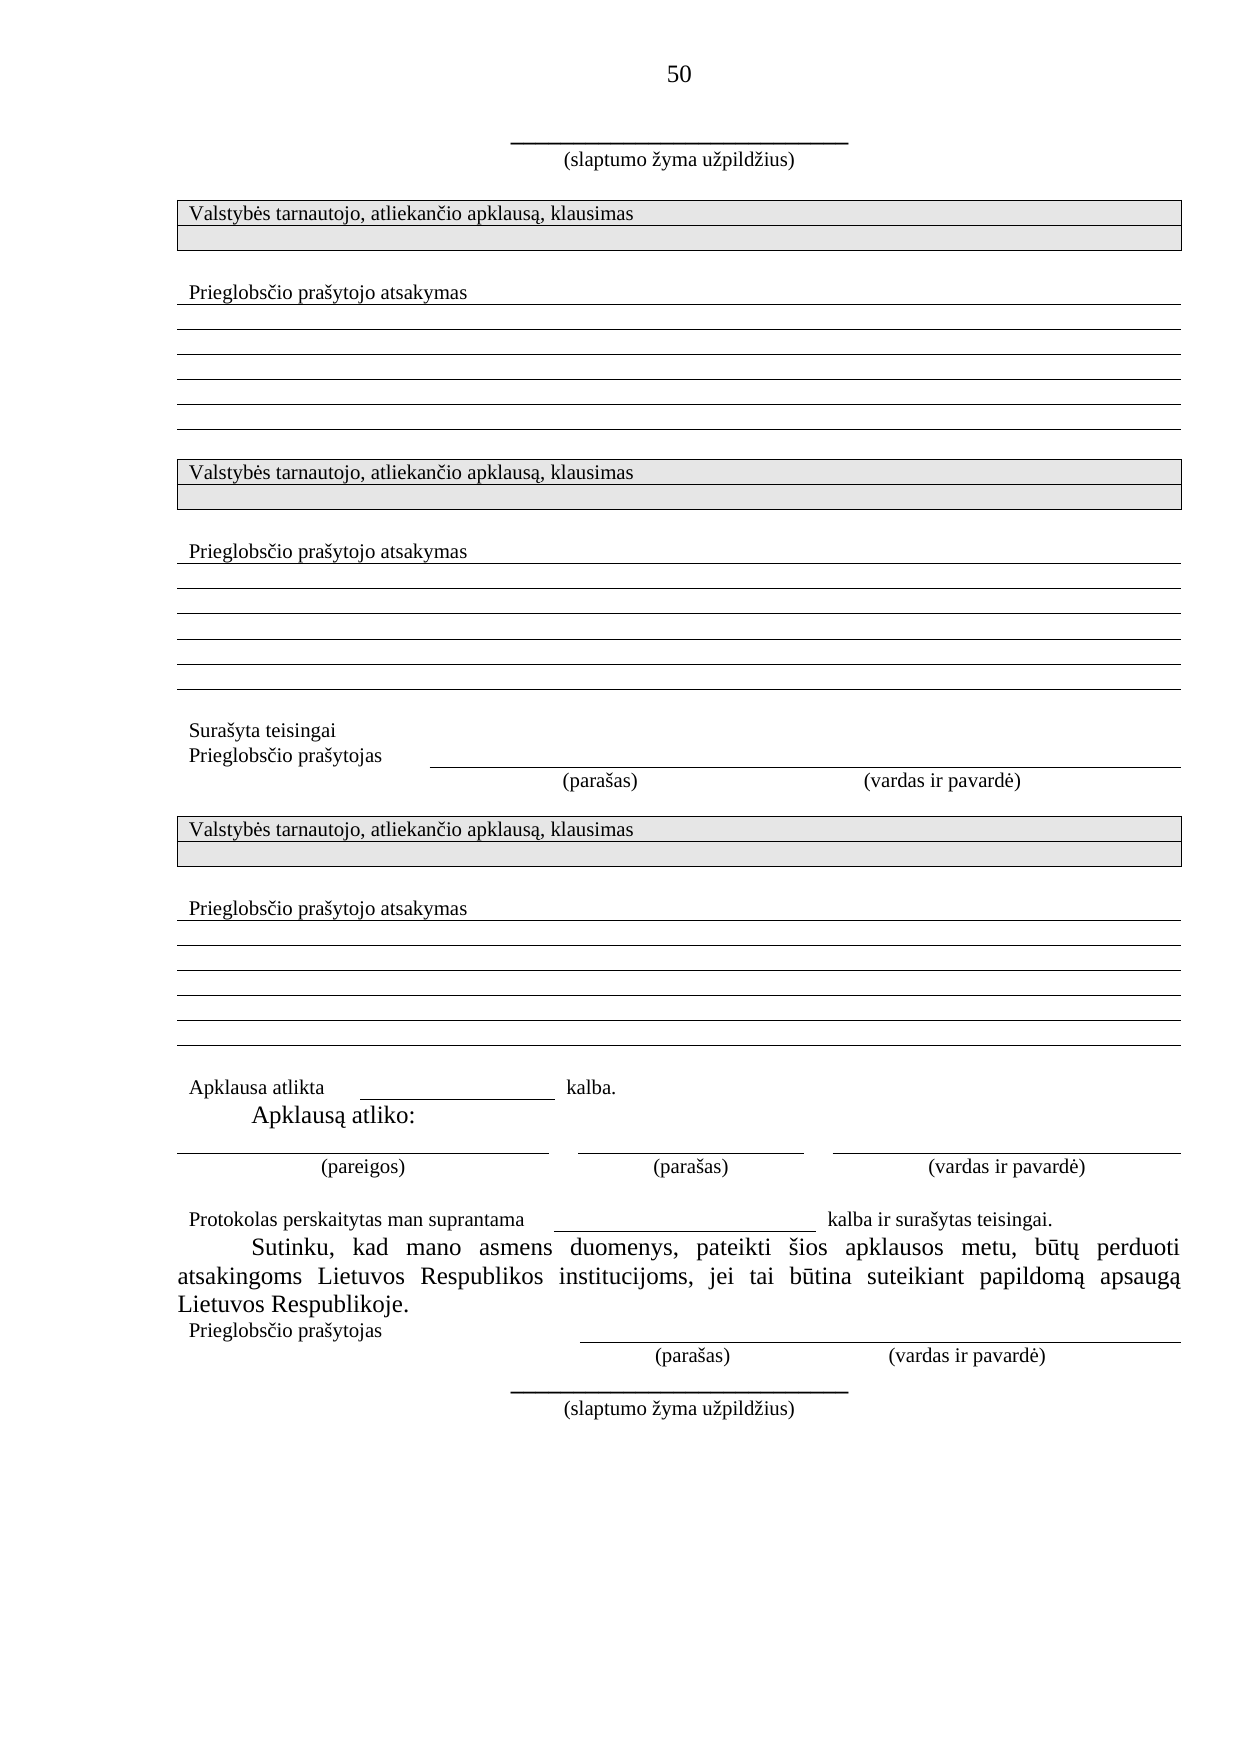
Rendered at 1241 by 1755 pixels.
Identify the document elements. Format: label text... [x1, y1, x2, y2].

table_header Protokolas perskaitytas man suprantama [177, 1207, 554, 1231]
table_header [360, 1075, 555, 1099]
table_header [430, 719, 1181, 767]
table_cell [177, 305, 1181, 329]
table_cell (parašas) (vardas ir pavardė) [430, 768, 1181, 816]
table_cell Valstybės tarnautojo, atliekančio apklausą, klausimas [178, 817, 805, 841]
table_cell [177, 589, 1181, 613]
table_cell [177, 640, 1181, 663]
table_cell [177, 996, 1181, 1020]
table_cell [177, 767, 429, 816]
table_cell [549, 1153, 578, 1178]
table_cell (parašas) [580, 1343, 805, 1367]
table_header [833, 1129, 1181, 1153]
text (slaptumo žyma užpildžius) [177, 147, 1181, 171]
table_header Valstybės tarnautojo, atliekančio apklausą, klausimas [178, 460, 804, 484]
table_header [177, 1129, 549, 1153]
table_header [804, 460, 1181, 484]
table_cell [177, 380, 1181, 404]
table_cell [804, 1153, 832, 1178]
table_header [554, 1207, 816, 1231]
table_cell (parašas) [578, 1154, 803, 1178]
table_header kalba ir surašytas teisingai. [816, 1207, 1181, 1231]
table_cell [177, 405, 1181, 429]
table_cell [177, 921, 1181, 945]
table_header [580, 1318, 805, 1342]
table_header Prieglobsčio prašytojo atsakymas [177, 539, 805, 563]
table_cell [177, 1021, 1181, 1045]
table_header [551, 1318, 580, 1342]
table_cell [177, 946, 1181, 970]
table_cell [805, 817, 1181, 841]
table_header Prieglobsčio prašytojo atsakymas [177, 280, 805, 304]
table_cell [178, 842, 1181, 866]
table_cell [178, 485, 1181, 509]
table_cell (vardas ir pavardė) [833, 1154, 1181, 1178]
table_header Prieglobsčio prašytojo atsakymas [177, 896, 805, 920]
table_header [804, 201, 1181, 225]
table_header Surašyta teisingai Prieglobsčio prašytojas [177, 719, 429, 767]
table_cell [177, 330, 1181, 354]
text Apklausą atliko: [177, 1100, 1181, 1129]
table_header Valstybės tarnautojo, atliekančio apklausą, klausimas [178, 201, 804, 225]
text Sutinku, kad mano asmens duomenys, pateikti šios apklausos metu, būtų perduoti atsakingoms Lietuvos Respublikos institucijoms, jei tai būtina suteikiant papildomą apsaugą Lietuvos Respublikoje. [177, 1232, 1181, 1318]
table_cell [177, 614, 1181, 638]
table_header kalba. [555, 1075, 1181, 1099]
table_header [805, 1318, 1181, 1342]
table_cell [178, 226, 1181, 250]
table_header [804, 1129, 832, 1153]
table_cell (pareigos) [177, 1154, 549, 1178]
table_cell [177, 564, 1181, 588]
table_header [805, 896, 1181, 920]
table_header [805, 280, 1181, 304]
text ___________________________ [177, 118, 1181, 147]
text (slaptumo žyma užpildžius) [177, 1396, 1181, 1420]
table_cell [551, 1342, 580, 1367]
table_header Apklausa atlikta [177, 1075, 360, 1099]
table_header [549, 1129, 578, 1153]
table_cell [177, 971, 1181, 995]
table_cell [177, 665, 1181, 689]
table_header [578, 1129, 803, 1153]
text ___________________________ [177, 1367, 1181, 1396]
table_header Prieglobsčio prašytojas [177, 1318, 551, 1342]
table_cell [177, 355, 1181, 379]
table_cell (vardas ir pavardė) [805, 1343, 1181, 1367]
table_header [805, 539, 1181, 563]
table_cell [177, 1342, 551, 1367]
